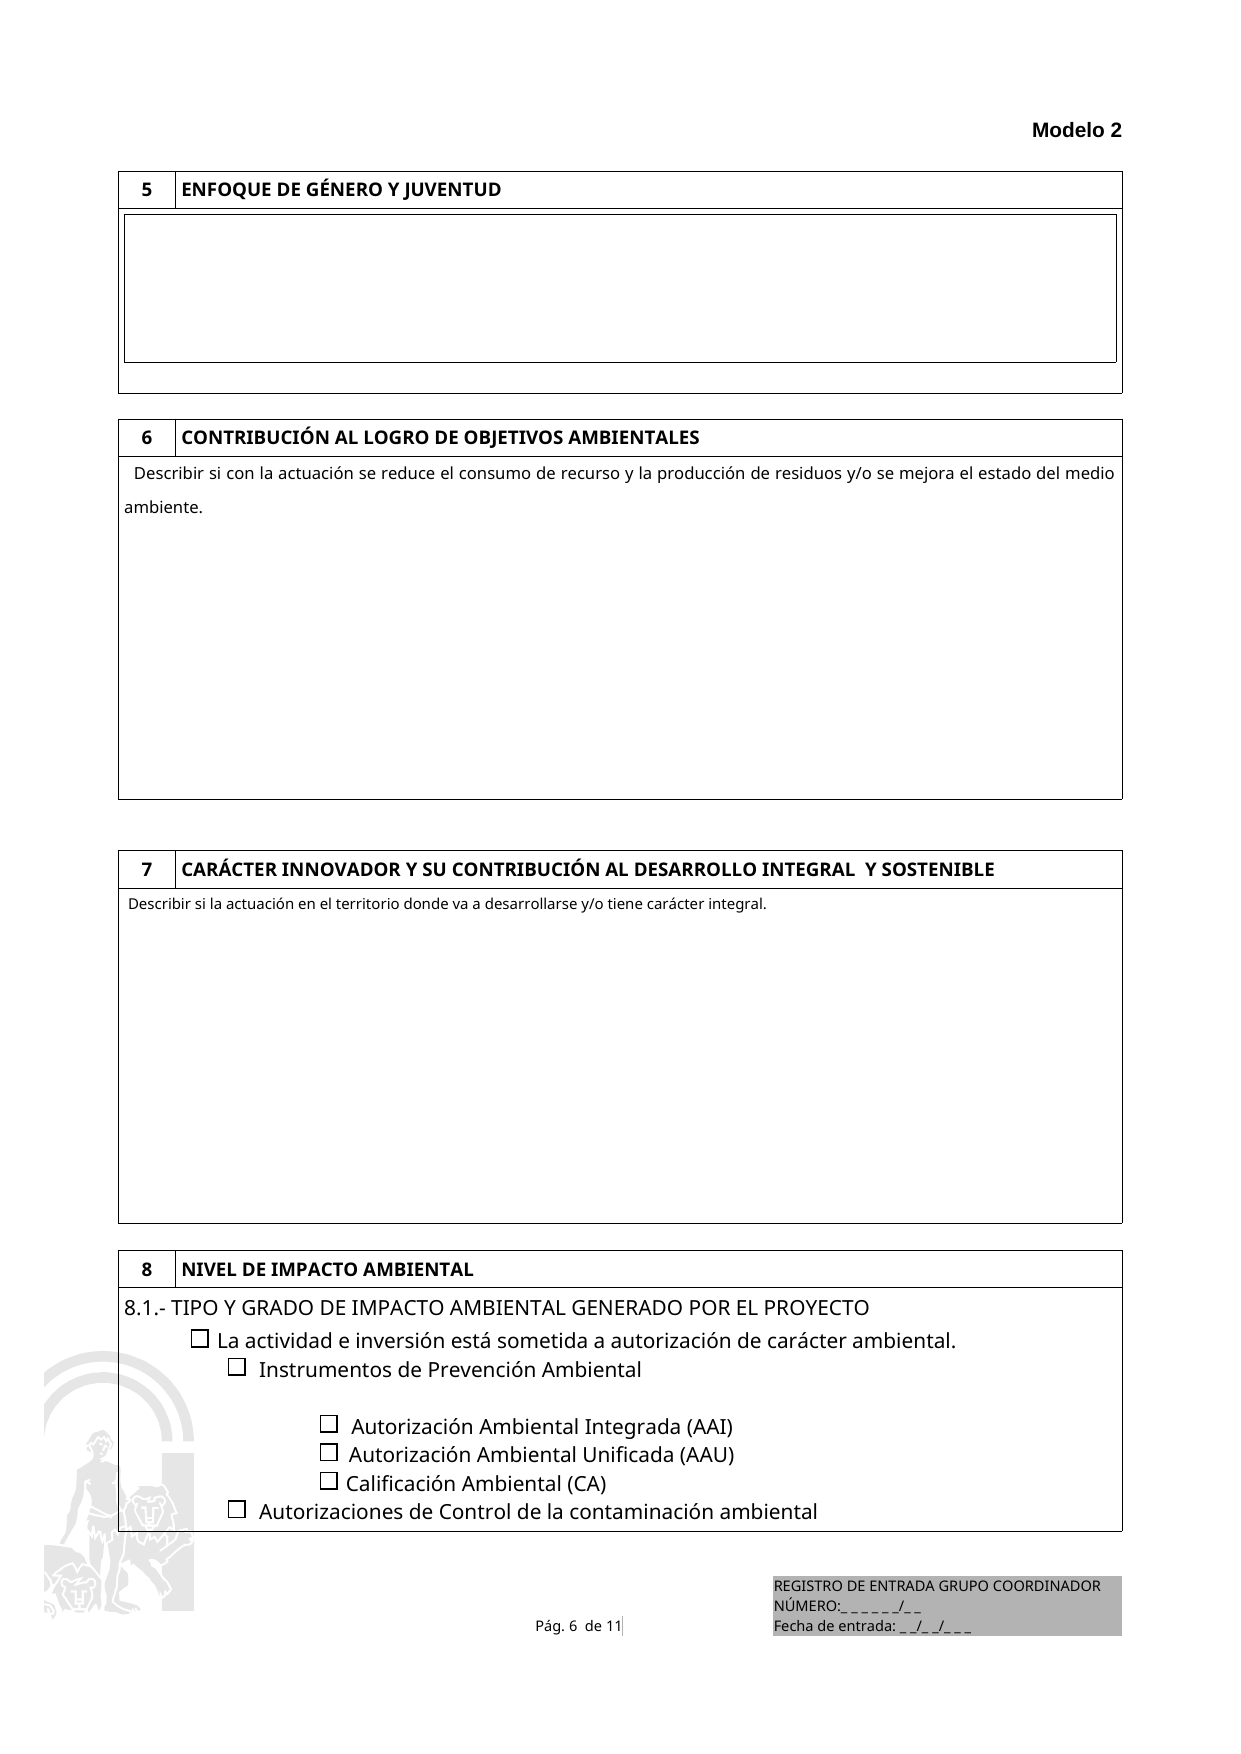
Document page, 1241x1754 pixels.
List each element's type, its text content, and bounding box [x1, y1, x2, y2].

table_header [125, 215, 1116, 362]
table_header ENFOQUE DE GÉNERO Y JUVENTUD [176, 172, 1122, 208]
table_cell [119, 209, 1122, 393]
table_header 7 [119, 851, 175, 887]
table_header 5 [119, 172, 175, 208]
table_cell Describir si con la actuación se reduce el consumo de recurso y la producción de residuos y/o se mejora el estado del medio ambiente. [119, 457, 1122, 799]
table_header NIVEL DE IMPACTO AMBIENTAL [176, 1251, 1122, 1287]
table_header CONTRIBUCIÓN AL LOGRO DE OBJETIVOS AMBIENTALES [176, 420, 1122, 456]
table_header 6 [119, 420, 175, 456]
table_header 8 [119, 1251, 175, 1287]
table_header CARÁCTER INNOVADOR Y SU CONTRIBUCIÓN AL DESARROLLO INTEGRAL Y SOSTENIBLE [176, 851, 1122, 887]
table_cell 8.1.- TIPO Y GRADO DE IMPACTO AMBIENTAL GENERADO POR EL PROYECTO La actividad e inversión está sometida a autorización de carácter ambiental. Instrumentos de Prevención Ambiental Autorización Ambiental Integrada (AAI) Autorización Ambiental Unificada (AAU) Calificación Ambiental (CA) Autorizaciones de Control de la contaminación ambiental [119, 1288, 1122, 1531]
table_cell Describir si la actuación en el territorio donde va a desarrollarse y/o tiene carácter integral. [119, 889, 1122, 1222]
